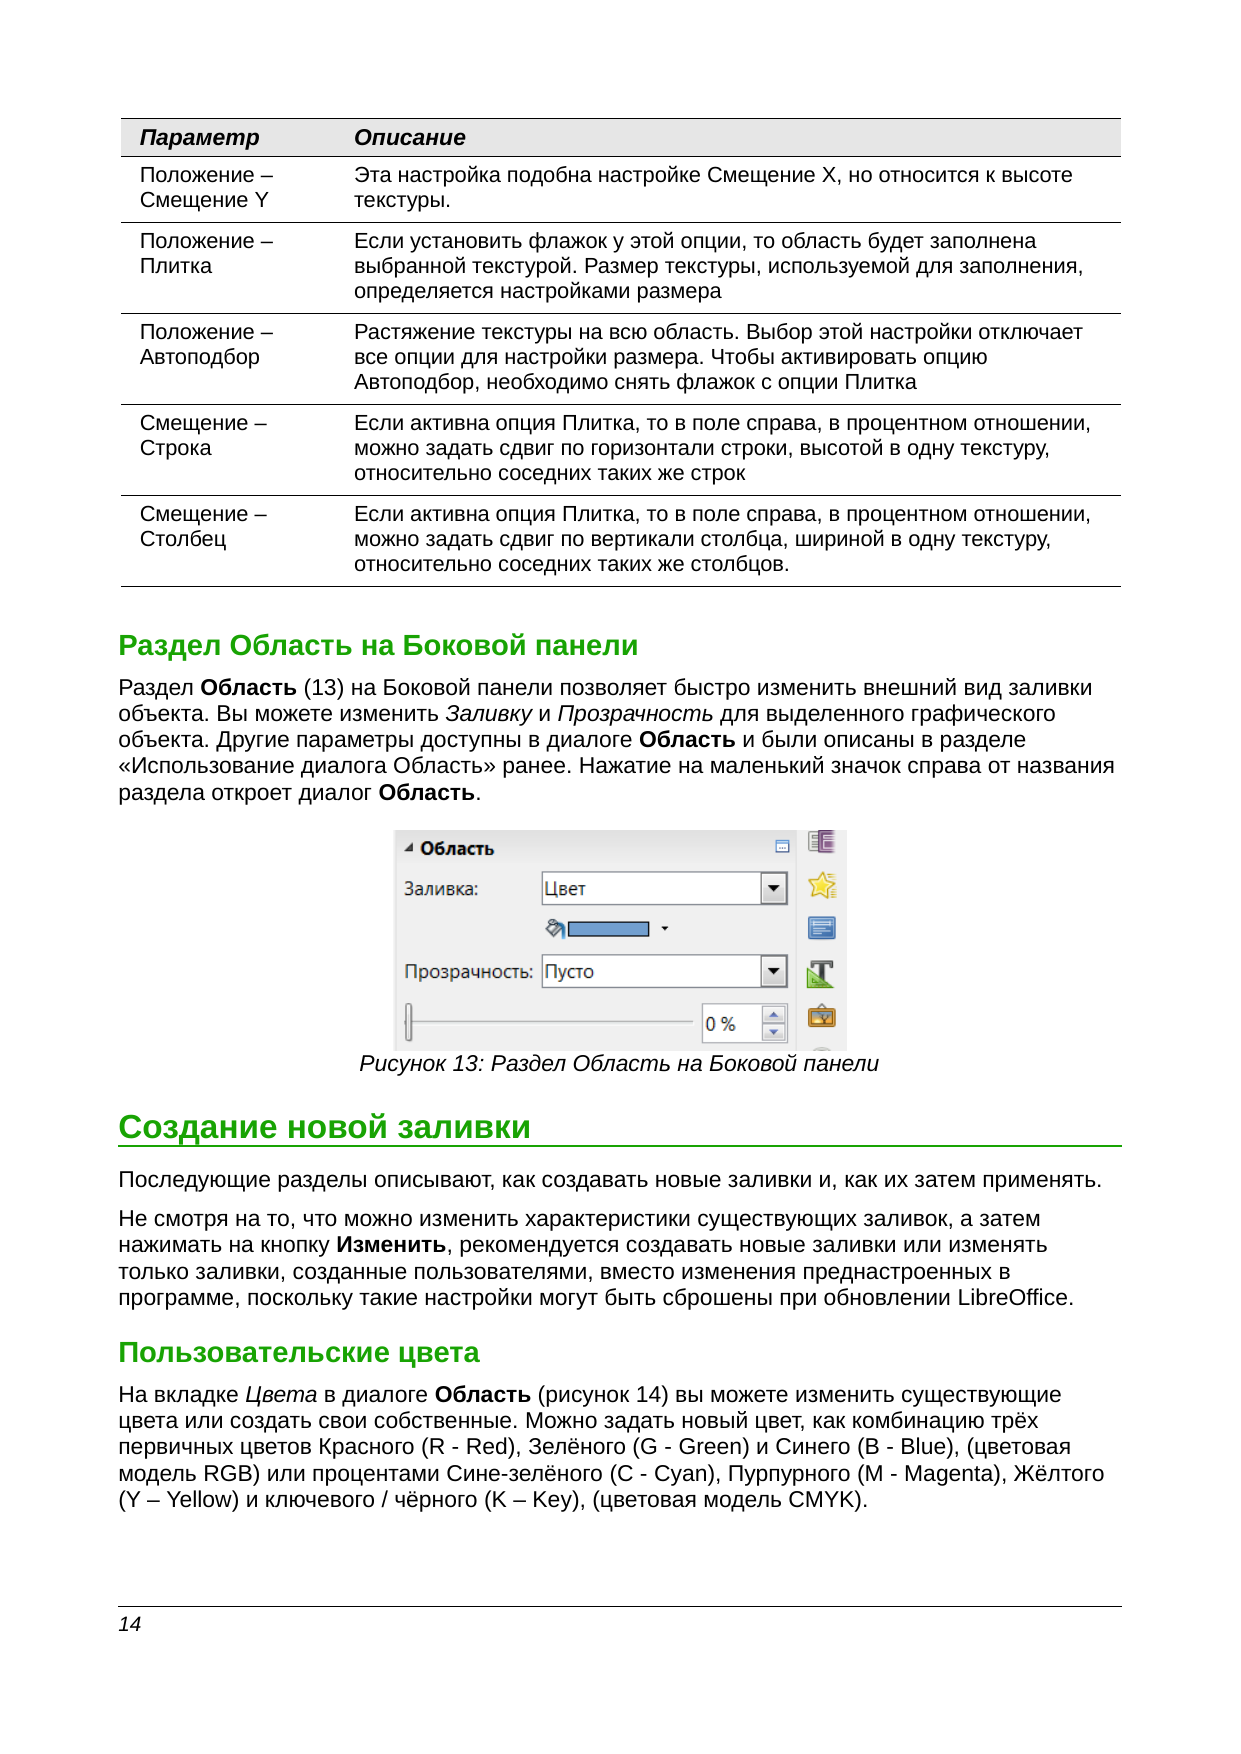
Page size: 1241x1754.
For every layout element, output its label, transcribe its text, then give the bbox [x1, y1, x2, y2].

subtitle Пользовательские цвета [118, 1335, 1122, 1368]
subtitle Создание новой заливки [118, 1107, 1122, 1145]
text Рисунок 13: Раздел Область на Боковой панели [343, 830, 897, 1077]
subtitle Раздел Область на Боковой панели [118, 627, 1122, 661]
text Не смотря на то, что можно изменить характеристики существующих заливок, а затем нажимать на кнопку Изменить, рекомендуется создавать новые заливки или изменять только заливки, созданные пользователями, вместо изменения преднастроенных в программе, поскольку такие настройки могут быть сброшены при обновлении LibreOffice. [118, 1205, 1122, 1310]
text Раздел Область (13) на Боковой панели позволяет быстро изменить внешний вид заливки объекта. Вы можете изменить Заливку и Прозрачность для выделенного графического объекта. Другие параметры доступны в диалоге Область и были описаны в разделе «Использование диалога Область» ранее. Нажатие на маленький значок справа от названия раздела откроет диалог Область. [118, 673, 1122, 805]
table_cell Положение – Смещение Y [121, 157, 336, 222]
table_cell Положение – Автоподбор [121, 314, 336, 404]
table_header Параметр [121, 119, 336, 156]
text Последующие разделы описывают, как создавать новые заливки и, как их затем применять. [118, 1166, 1122, 1192]
picture [393, 830, 847, 1051]
table_header Описание [336, 119, 1121, 156]
table_cell Положение – Плитка [121, 223, 336, 313]
table_cell Если установить флажок у этой опции, то область будет заполнена выбранной текстурой. Размер текстуры, используемой для заполнения, определяется настройками размера [336, 223, 1121, 313]
table_cell Смещение – Столбец [121, 496, 336, 586]
table_cell Смещение – Строка [121, 405, 336, 495]
table_cell Эта настройка подобна настройке Смещение X, но относится к высоте текстуры. [336, 157, 1121, 222]
table_cell Если активна опция Плитка, то в поле справа, в процентном отношении, можно задать сдвиг по вертикали столбца, шириной в одну текстуру, относительно соседних таких же столбцов. [336, 496, 1121, 586]
table_cell Если активна опция Плитка, то в поле справа, в процентном отношении, можно задать сдвиг по горизонтали строки, высотой в одну текстуру, относительно соседних таких же строк [336, 405, 1121, 495]
table_cell Растяжение текстуры на всю область. Выбор этой настройки отключает все опции для настройки размера. Чтобы активировать опцию Автоподбор, необходимо снять флажок с опции Плитка [336, 314, 1121, 404]
text На вкладке Цвета в диалоге Область (рисунок 14) вы можете изменить существующие цвета или создать свои собственные. Можно задать новый цвет, как комбинацию трёх первичных цветов Красного (R - Red), Зелёного (G - Green) и Синего (B - Blue), (цветовая модель RGB) или процентами Сине-зелёного (C - Cyan), Пурпурного (M - Magenta), Жёлтого (Y – Yellow) и ключевого / чёрного (K – Key), (цветовая модель CMYK). [118, 1381, 1122, 1512]
